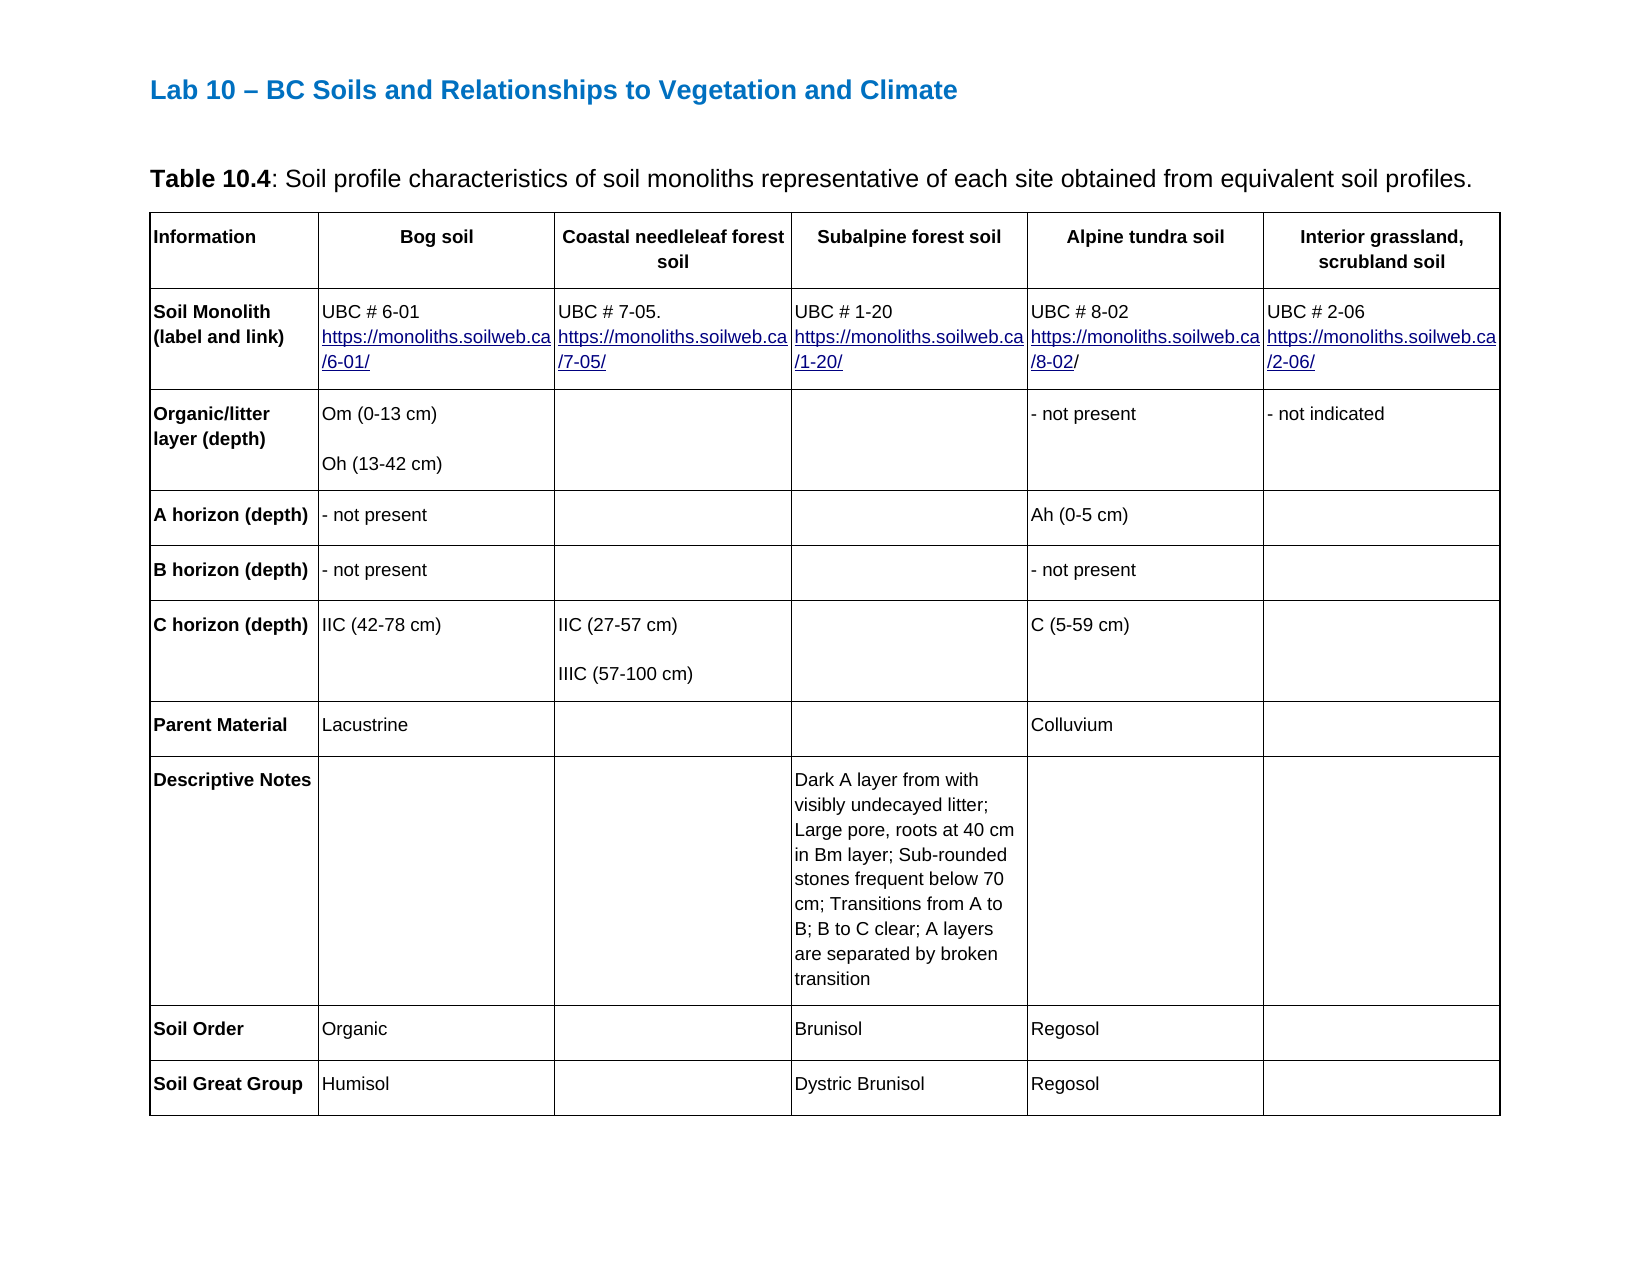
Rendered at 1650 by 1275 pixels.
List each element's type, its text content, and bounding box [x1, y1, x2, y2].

table_cell Soil Monolith (label and link) [151, 289, 318, 389]
table_cell Organic/litter layer (depth) [151, 390, 318, 490]
table_cell Soil Great Group [151, 1061, 318, 1115]
table_cell Ah (0-5 cm) [1028, 491, 1263, 545]
table_cell IIC (42-78 cm) [319, 601, 554, 701]
table_header Bog soil [319, 213, 554, 288]
table_cell [555, 1061, 791, 1115]
table_cell [792, 702, 1027, 756]
table_cell - not present [1028, 546, 1263, 600]
table_cell Om (0-13 cm) Oh (13-42 cm) [319, 390, 554, 490]
table_cell Regosol [1028, 1006, 1263, 1060]
table_cell C (5-59 cm) [1028, 601, 1263, 701]
table_cell Soil Order [151, 1006, 318, 1060]
table_header Alpine tundra soil [1028, 213, 1263, 288]
table_cell - not indicated [1264, 390, 1499, 490]
table_cell [792, 601, 1027, 701]
table_cell [1264, 491, 1499, 545]
table_cell Dystric Brunisol [792, 1061, 1027, 1115]
table_cell [555, 1006, 791, 1060]
table_cell UBC # 8-02 https://monoliths.soilweb.ca/8-02/ [1028, 289, 1263, 389]
table_cell Humisol [319, 1061, 554, 1115]
table_cell [1264, 1006, 1499, 1060]
table_cell [555, 390, 791, 490]
table_cell [792, 390, 1027, 490]
table_cell [1264, 601, 1499, 701]
table_header Coastal needleleaf forest soil [555, 213, 791, 288]
table_cell Colluvium [1028, 702, 1263, 756]
table_cell UBC # 2-06 https://monoliths.soilweb.ca/2-06/ [1264, 289, 1499, 389]
table_cell UBC # 7-05. https://monoliths.soilweb.ca/7-05/ [555, 289, 791, 389]
table_cell Regosol [1028, 1061, 1263, 1115]
table_cell - not present [319, 491, 554, 545]
table_cell [792, 491, 1027, 545]
table_cell Descriptive Notes [151, 757, 318, 1005]
table_cell UBC # 6-01 https://monoliths.soilweb.ca/6-01/ [319, 289, 554, 389]
table_cell Lacustrine [319, 702, 554, 756]
table_cell [1264, 546, 1499, 600]
table_cell [1264, 757, 1499, 1005]
table_header Subalpine forest soil [792, 213, 1027, 288]
table_cell [319, 757, 554, 1005]
table_cell [1264, 1061, 1499, 1115]
text Table 10.4: Soil profile characteristics of soil monoliths representative of each site obtained from equivalent soil profiles. [150, 164, 1500, 193]
table_cell [1264, 702, 1499, 756]
table_cell [792, 546, 1027, 600]
table_header Interior grassland, scrubland soil [1264, 213, 1499, 288]
table_cell Dark A layer from with visibly undecayed litter; Large pore, roots at 40 cm in Bm layer; Sub-rounded stones frequent below 70 cm; Transitions from A to B; B to C clear; A layers are separated by broken transition [792, 757, 1027, 1005]
table_cell [555, 757, 791, 1005]
table_cell - not present [1028, 390, 1263, 490]
table_cell B horizon (depth) [151, 546, 318, 600]
table_header Information [151, 213, 318, 288]
table_cell IIC (27-57 cm) IIIC (57-100 cm) [555, 601, 791, 701]
table_cell [555, 546, 791, 600]
table_cell C horizon (depth) [151, 601, 318, 701]
table_cell - not present [319, 546, 554, 600]
table_cell Brunisol [792, 1006, 1027, 1060]
table_cell [555, 491, 791, 545]
table_cell A horizon (depth) [151, 491, 318, 545]
table_cell Parent Material [151, 702, 318, 756]
table_cell [555, 702, 791, 756]
table_cell UBC # 1-20 https://monoliths.soilweb.ca/1-20/ [792, 289, 1027, 389]
table_cell Organic [319, 1006, 554, 1060]
table_cell [1028, 757, 1263, 1005]
